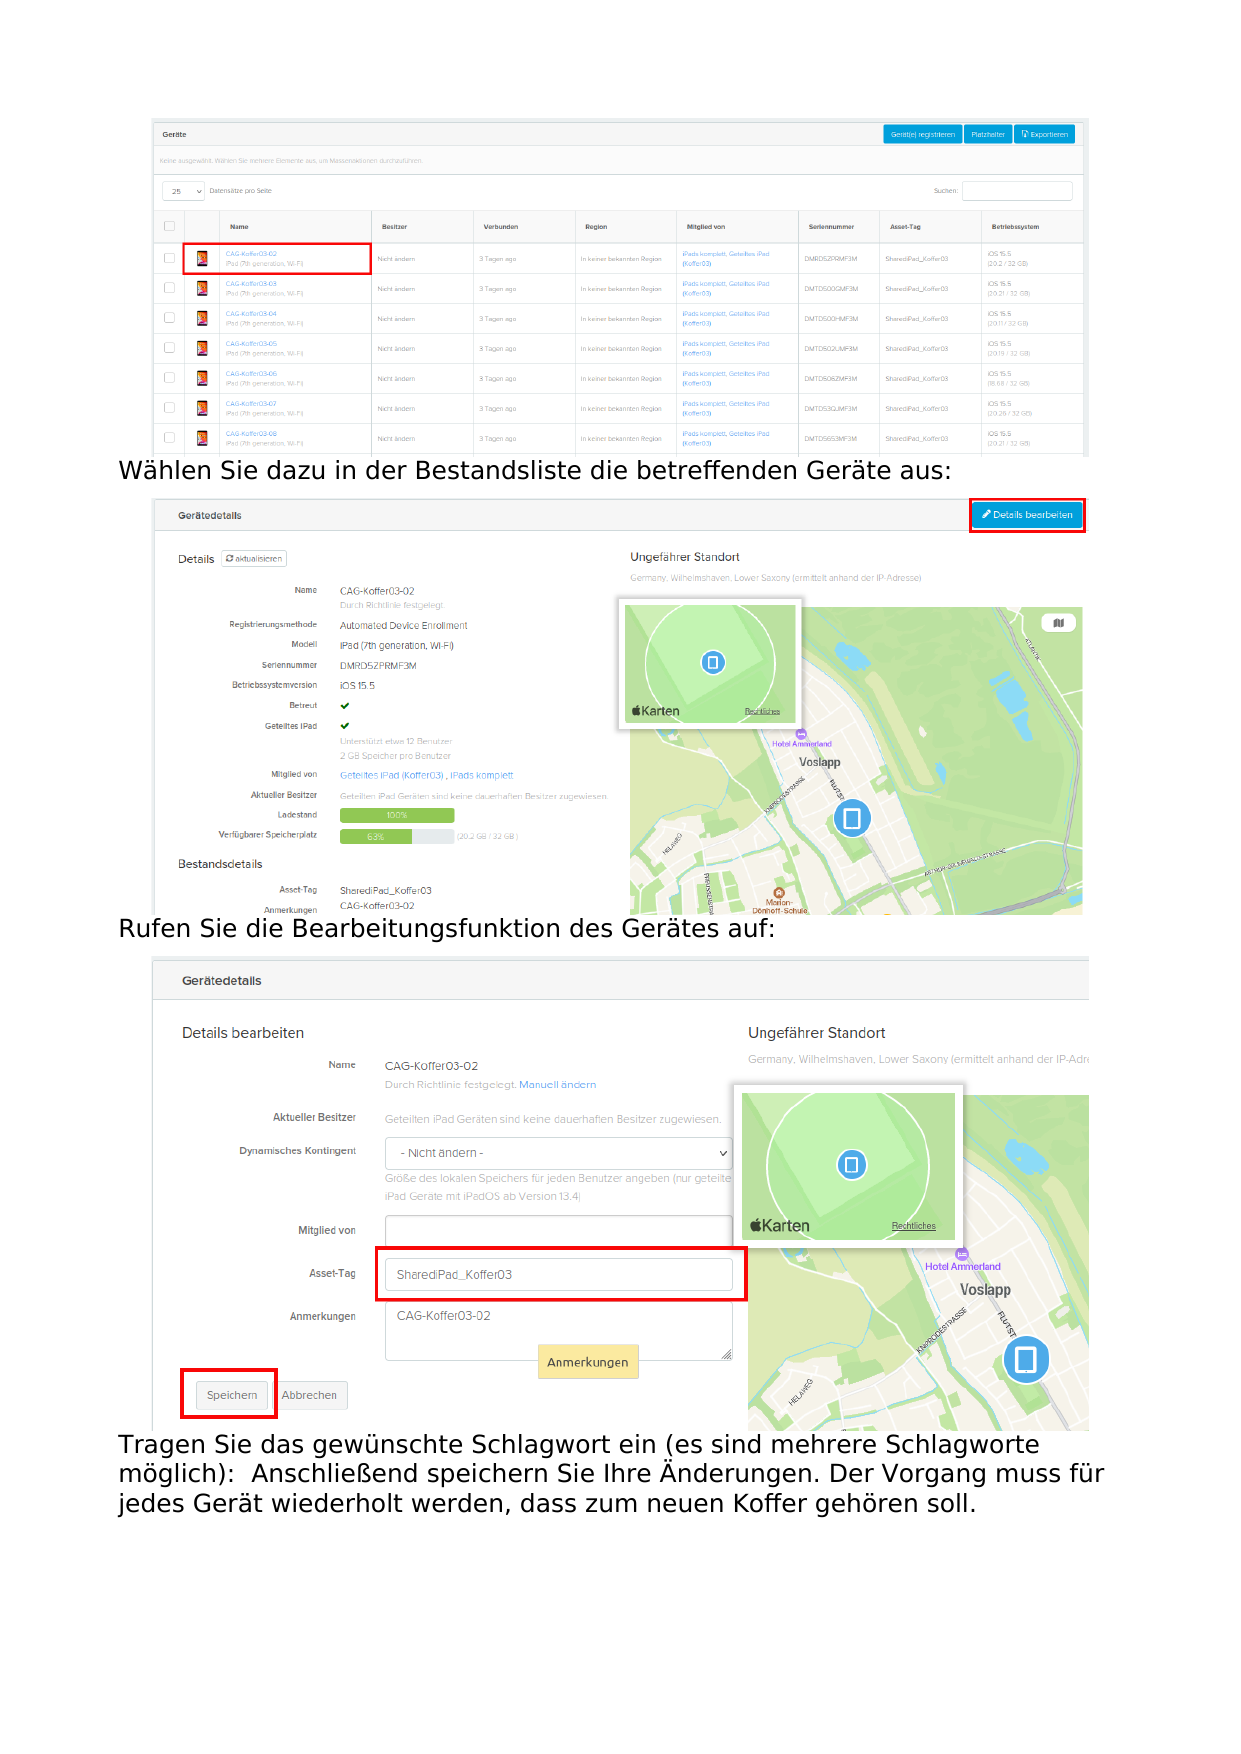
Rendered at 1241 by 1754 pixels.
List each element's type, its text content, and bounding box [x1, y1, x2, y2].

picture [151, 118, 1089, 457]
text Rufen Sie die Bearbeitungsfunktion des Gerätes auf: [118, 498, 1122, 943]
text Tragen Sie das gewünschte Schlagwort ein (es sind mehrere Schlagworte möglich): Anschließend speichern Sie Ihre Änderungen. Der Vorgang muss für jedes Gerät wiederholt werden, dass zum neuen Koffer gehören soll. [118, 956, 1122, 1518]
text Wählen Sie dazu in der Bestandsliste die betreffenden Geräte aus: [118, 118, 1122, 486]
picture [151, 498, 1089, 915]
picture [151, 956, 1089, 1431]
